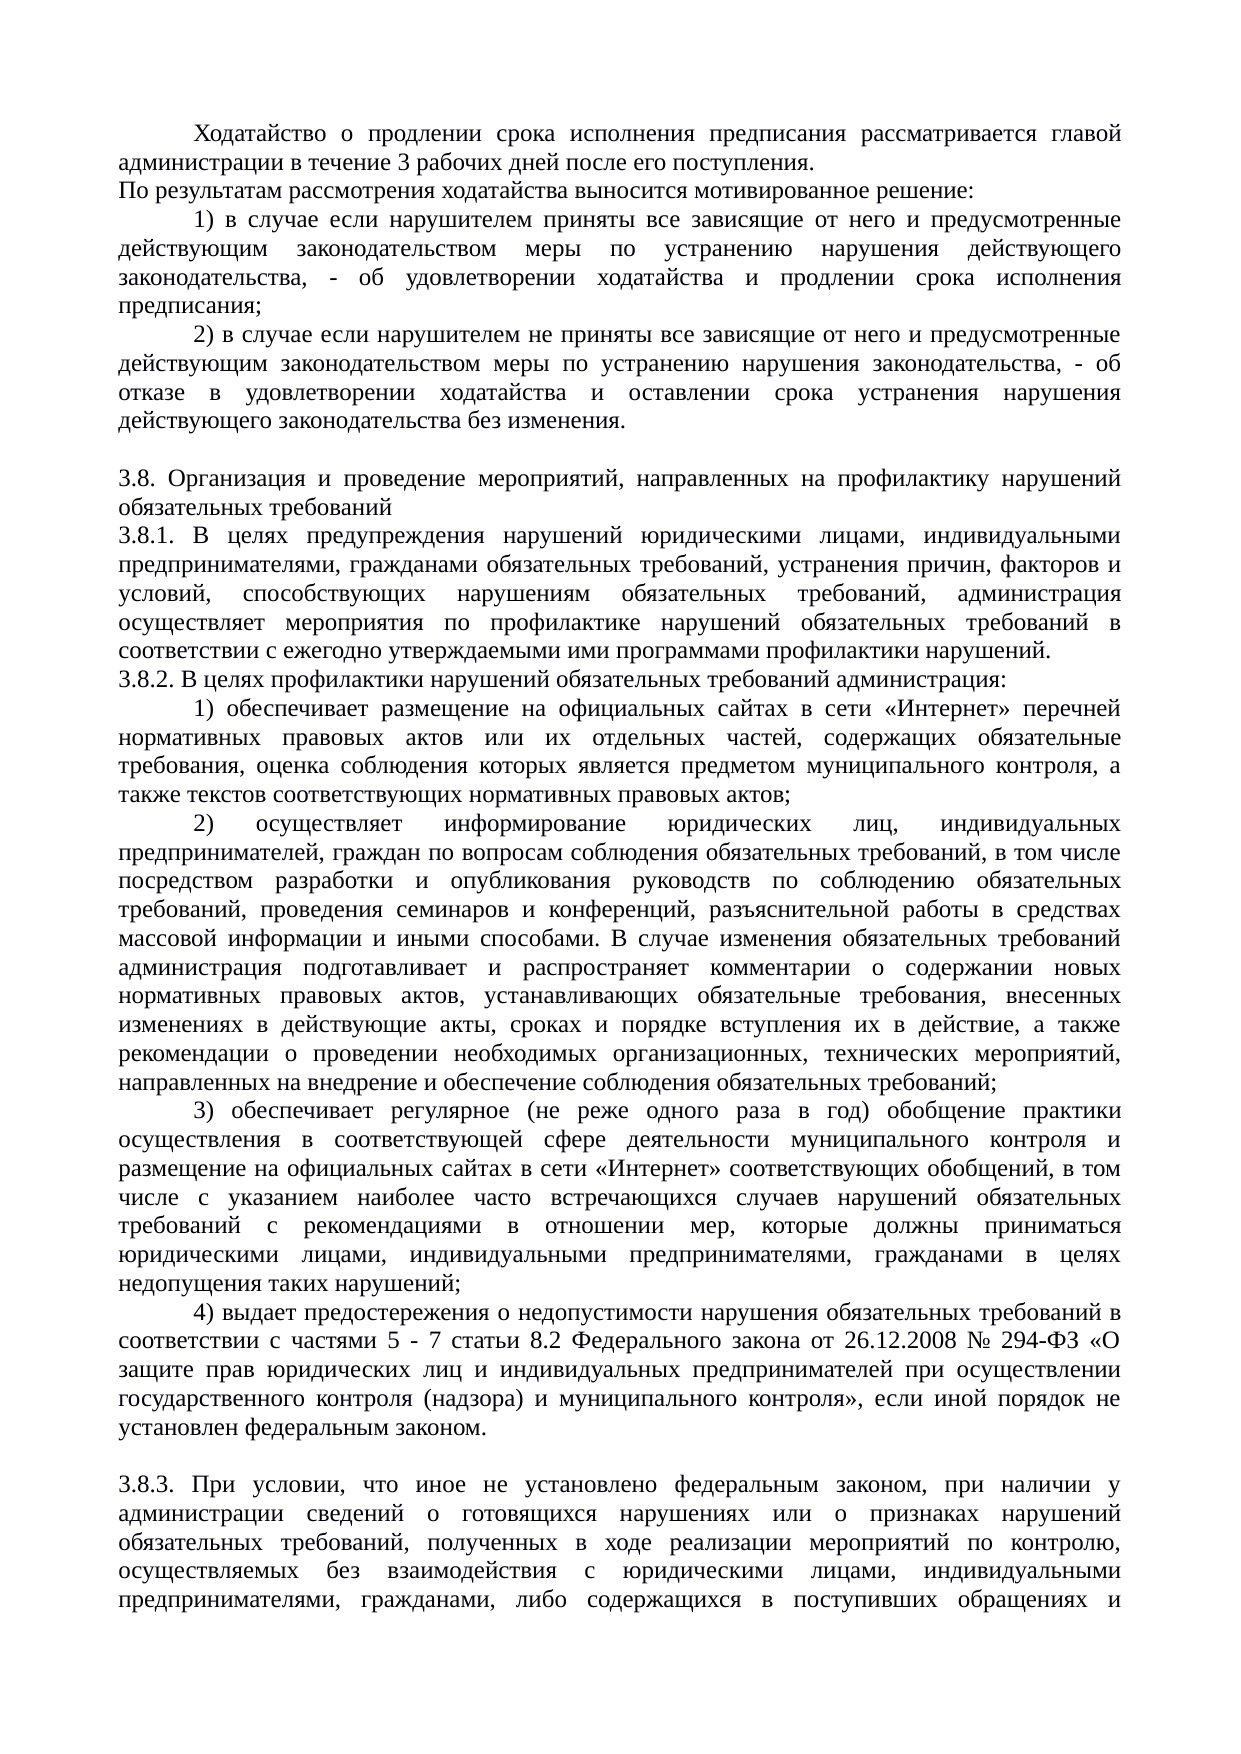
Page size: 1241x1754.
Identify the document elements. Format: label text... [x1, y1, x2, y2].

text 3.8. Организация и проведение мероприятий, направленных на профилактику нарушений обязательных требований [118, 463, 1122, 521]
text 1) обеспечивает размещение на официальных сайтах в сети «Интернет» перечней нормативных правовых актов или их отдельных частей, содержащих обязательные требования, оценка соблюдения которых является предметом муниципального контроля, а также текстов соответствующих нормативных правовых актов; [118, 693, 1122, 808]
text 2) осуществляет информирование юридических лиц, индивидуальных предпринимателей, граждан по вопросам соблюдения обязательных требований, в том числе посредством разработки и опубликования руководств по соблюдению обязательных требований, проведения семинаров и конференций, разъяснительной работы в средствах массовой информации и иными способами. В случае изменения обязательных требований администрация подготавливает и распространяет комментарии о содержании новых нормативных правовых актов, устанавливающих обязательные требования, внесенных изменениях в действующие акты, сроках и порядке вступления их в действие, а также рекомендации о проведении необходимых организационных, технических мероприятий, направленных на внедрение и обеспечение соблюдения обязательных требований; [118, 808, 1122, 1096]
text 3.8.3. При условии, что иное не установлено федеральным законом, при наличии у администрации сведений о готовящихся нарушениях или о признаках нарушений обязательных требований, полученных в ходе реализации мероприятий по контролю, осуществляемых без взаимодействия с юридическими лицами, индивидуальными предпринимателями, гражданами, либо содержащихся в поступивших обращениях и [118, 1469, 1122, 1613]
text 3) обеспечивает регулярное (не реже одного раза в год) обобщение практики осуществления в соответствующей сфере деятельности муниципального контроля и размещение на официальных сайтах в сети «Интернет» соответствующих обобщений, в том числе с указанием наиболее часто встречающихся случаев нарушений обязательных требований с рекомендациями в отношении мер, которые должны приниматься юридическими лицами, индивидуальными предпринимателями, гражданами в целях недопущения таких нарушений; [118, 1096, 1122, 1297]
text 4) выдает предостережения о недопустимости нарушения обязательных требований в соответствии с частями 5 - 7 статьи 8.2 Федерального закона от 26.12.2008 № 294-ФЗ «О защите прав юридических лиц и индивидуальных предпринимателей при осуществлении государственного контроля (надзора) и муниципального контроля», если иной порядок не установлен федеральным законом. [118, 1297, 1122, 1441]
text По результатам рассмотрения ходатайства выносится мотивированное решение: [118, 176, 1122, 204]
text 2) в случае если нарушителем не приняты все зависящие от него и предусмотренные действующим законодательством меры по устранению нарушения законодательства, - об отказе в удовлетворении ходатайства и оставлении срока устранения нарушения действующего законодательства без изменения. [118, 319, 1122, 434]
text 1) в случае если нарушителем приняты все зависящие от него и предусмотренные действующим законодательством меры по устранению нарушения действующего законодательства, - об удовлетворении ходатайства и продлении срока исполнения предписания; [118, 204, 1122, 319]
text 3.8.1. В целях предупреждения нарушений юридическими лицами, индивидуальными предпринимателями, гражданами обязательных требований, устранения причин, факторов и условий, способствующих нарушениям обязательных требований, администрация осуществляет мероприятия по профилактике нарушений обязательных требований в соответствии с ежегодно утверждаемыми ими программами профилактики нарушений. [118, 521, 1122, 664]
text 3.8.2. В целях профилактики нарушений обязательных требований администрация: [118, 664, 1122, 693]
text Ходатайство о продлении срока исполнения предписания рассматривается главой администрации в течение 3 рабочих дней после его поступления. [118, 118, 1122, 176]
